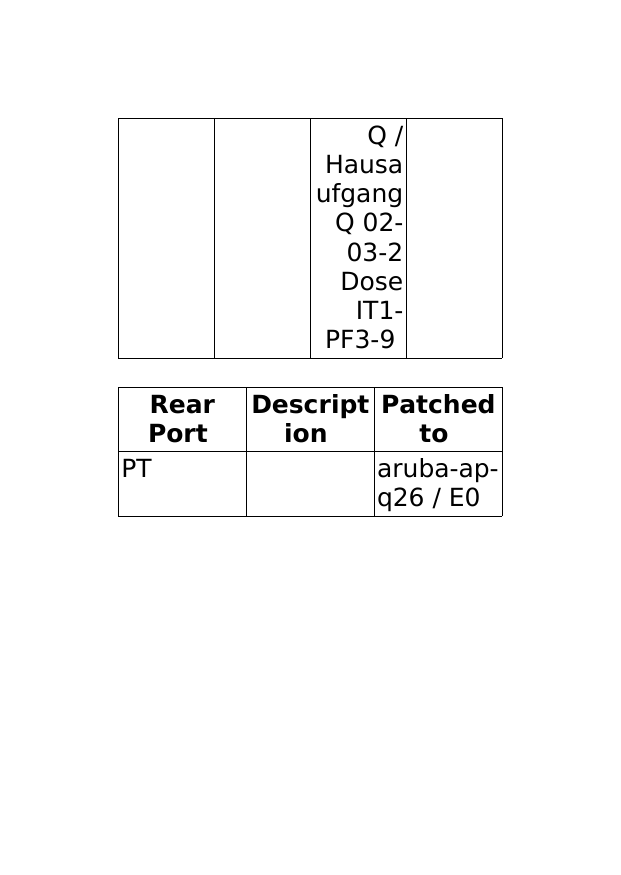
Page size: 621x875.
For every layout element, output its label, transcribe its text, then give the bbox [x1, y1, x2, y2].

table_header Rear Port [119, 388, 246, 451]
table_cell [215, 119, 310, 357]
table_cell [407, 119, 502, 357]
table_header Patched to [375, 388, 502, 451]
table_cell PT [119, 452, 246, 516]
table_cell aruba-ap-q26 / E0 [375, 452, 502, 516]
table_cell Q / Hausaufgang Q 02-03-2 Dose IT1-PF3-9 [311, 119, 406, 357]
table_cell [247, 452, 374, 516]
table_header Description [247, 388, 374, 451]
table_cell [119, 119, 214, 357]
